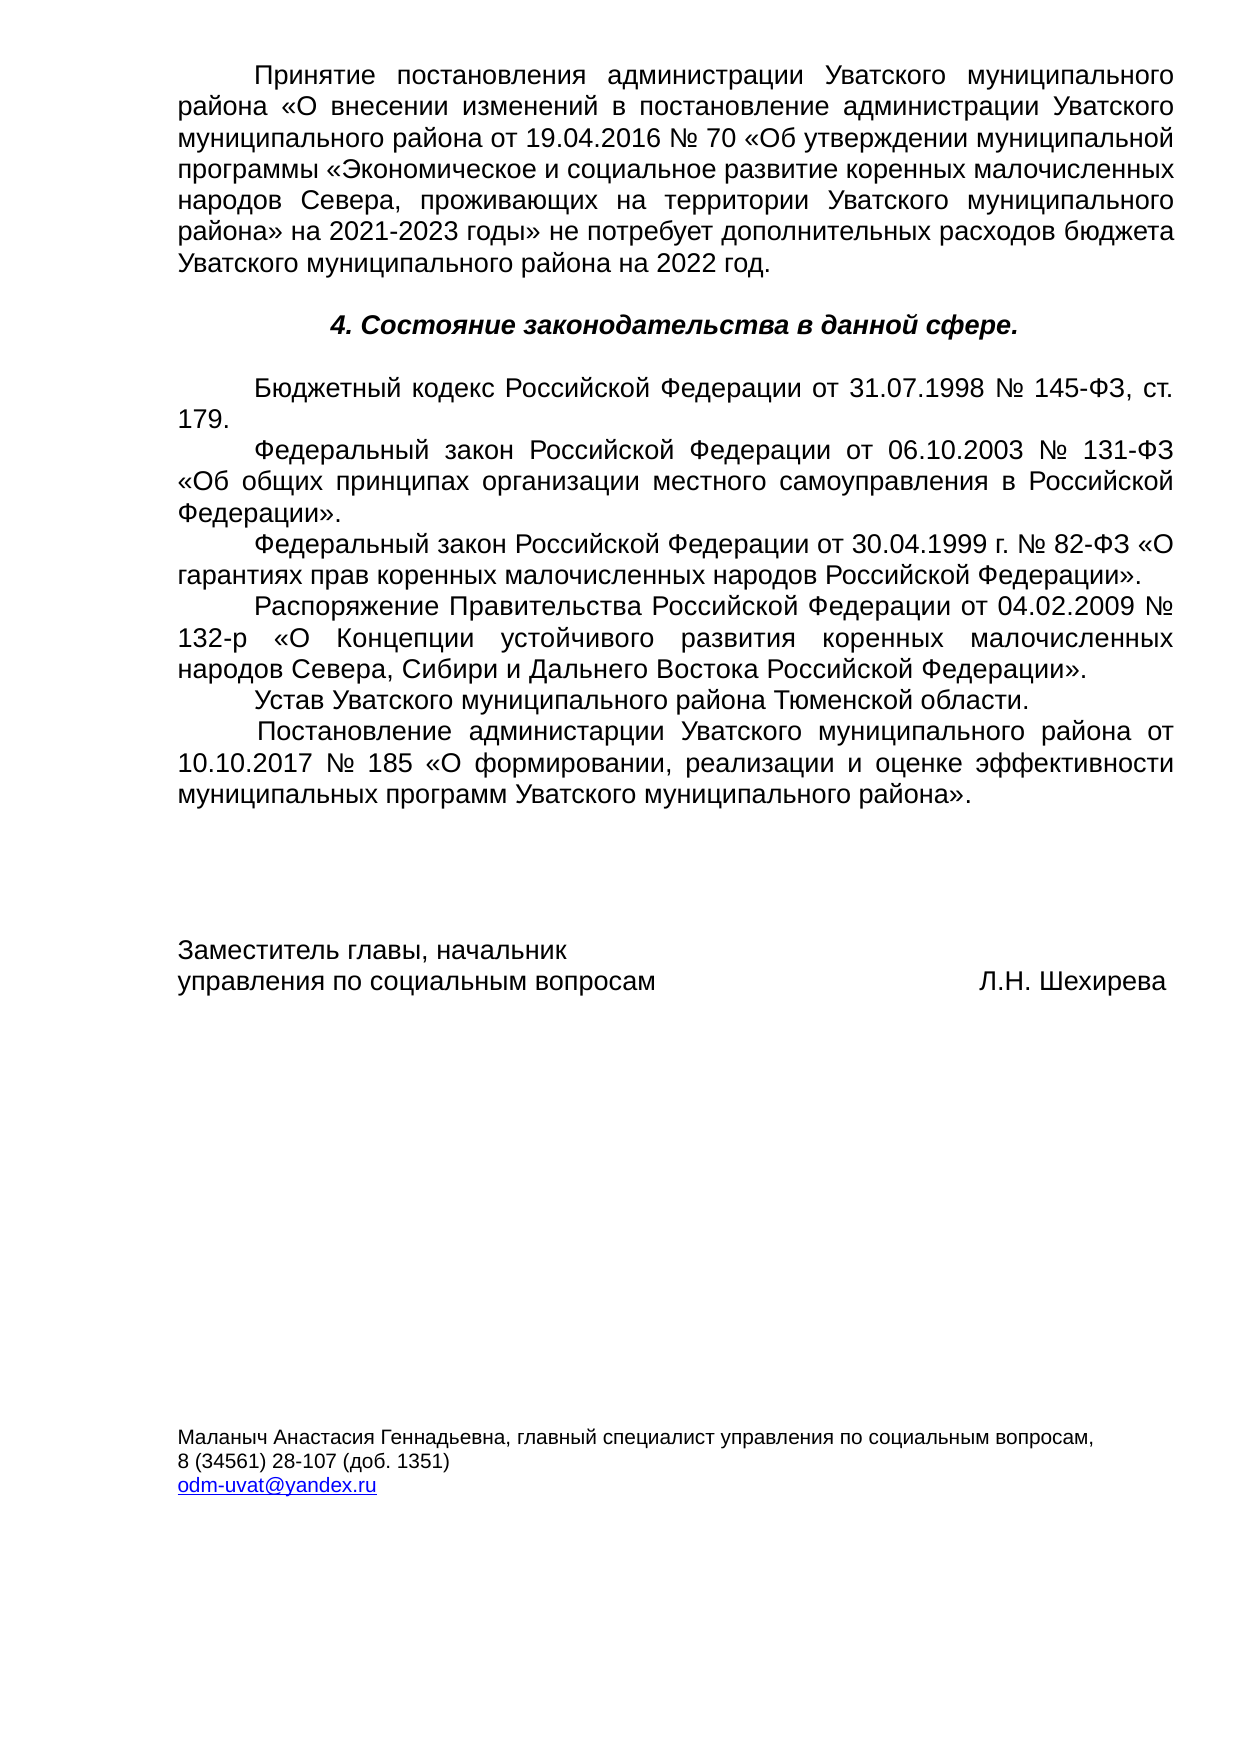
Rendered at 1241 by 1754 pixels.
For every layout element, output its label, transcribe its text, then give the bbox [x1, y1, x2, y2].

text odm-uvat@yandex.ru [177, 1473, 1175, 1497]
text Федеральный закон Российской Федерации от 06.10.2003 № 131-ФЗ «Об общих принципах организации местного самоуправления в Российской Федерации». [177, 434, 1175, 528]
text 4. Состояние законодательства в данной сфере. [177, 309, 1175, 340]
text Принятие постановления администрации Уватского муниципального района «О внесении изменений в постановление администрации Уватского муниципального района от 19.04.2016 № 70 «Об утверждении муниципальной программы «Экономическое и социальное развитие коренных малочисленных народов Севера, проживающих на территории Уватского муниципального района» на 2021-2023 годы» не потребует дополнительных расходов бюджета Уватского муниципального района на 2022 год. [177, 59, 1175, 278]
text управления по социальным вопросам Л.Н. Шехирева [177, 965, 1175, 996]
text Заместитель главы, начальник [177, 934, 1175, 965]
text Федеральный закон Российской Федерации от 30.04.1999 г. № 82-ФЗ «О гарантиях прав коренных малочисленных народов Российской Федерации». [177, 528, 1175, 590]
text Бюджетный кодекс Российской Федерации от 31.07.1998 № 145-ФЗ, ст. 179. [177, 372, 1175, 434]
text 8 (34561) 28-107 (доб. 1351) [177, 1449, 1175, 1473]
text Постановление администарции Уватского муниципального района от 10.10.2017 № 185 «О формировании, реализации и оценке эффективности муниципальных программ Уватского муниципального района». [177, 715, 1175, 809]
text Маланыч Анастасия Геннадьевна, главный специалист управления по социальным вопросам, [177, 1425, 1175, 1449]
text <SED-SIGN> [177, 996, 1175, 1030]
text Распоряжение Правительства Российской Федерации от 04.02.2009 № 132-р «О Концепции устойчивого развития коренных малочисленных народов Севера, Сибири и Дальнего Востока Российской Федерации». [177, 590, 1175, 684]
text Устав Уватского муниципального района Тюменской области. [177, 684, 1175, 715]
